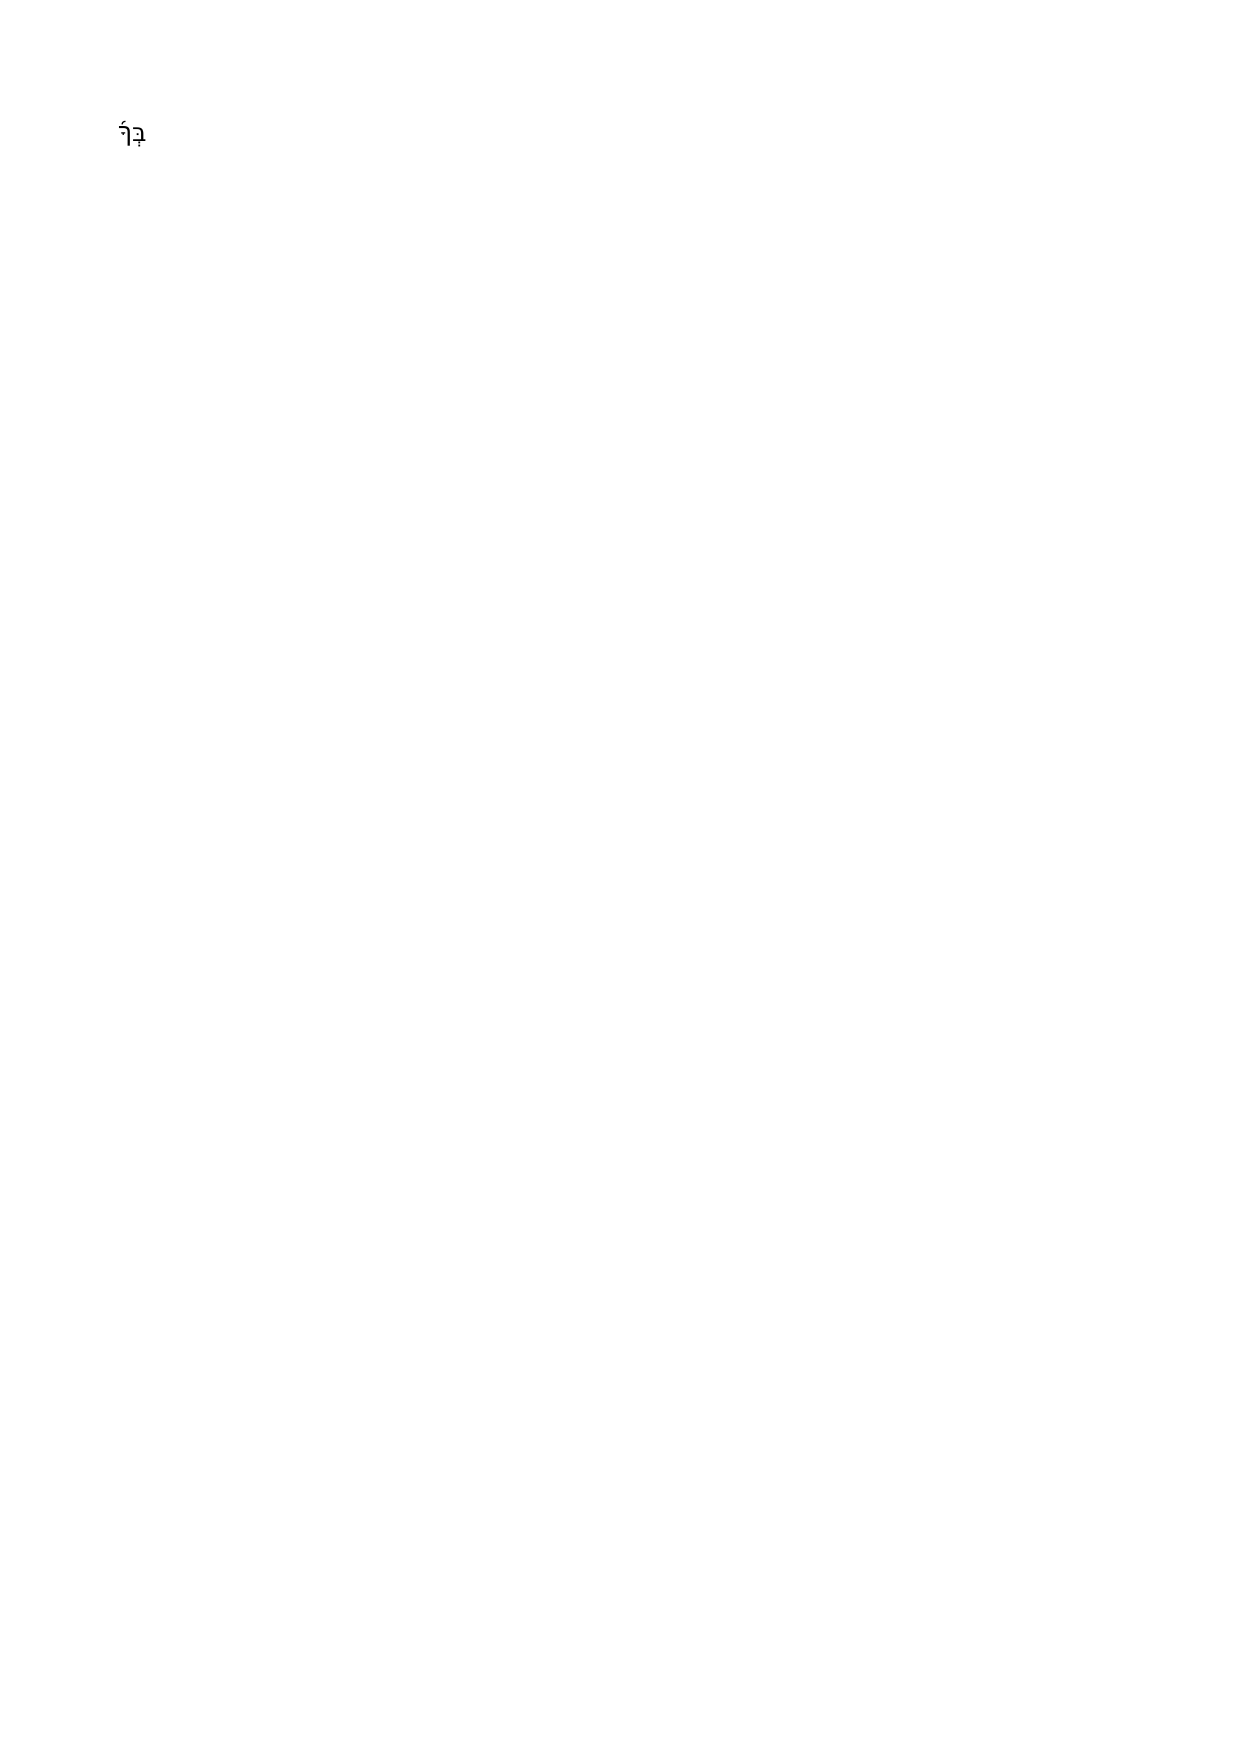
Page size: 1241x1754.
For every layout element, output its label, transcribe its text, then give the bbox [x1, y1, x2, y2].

text בְּךָ֜ [118, 118, 1122, 147]
